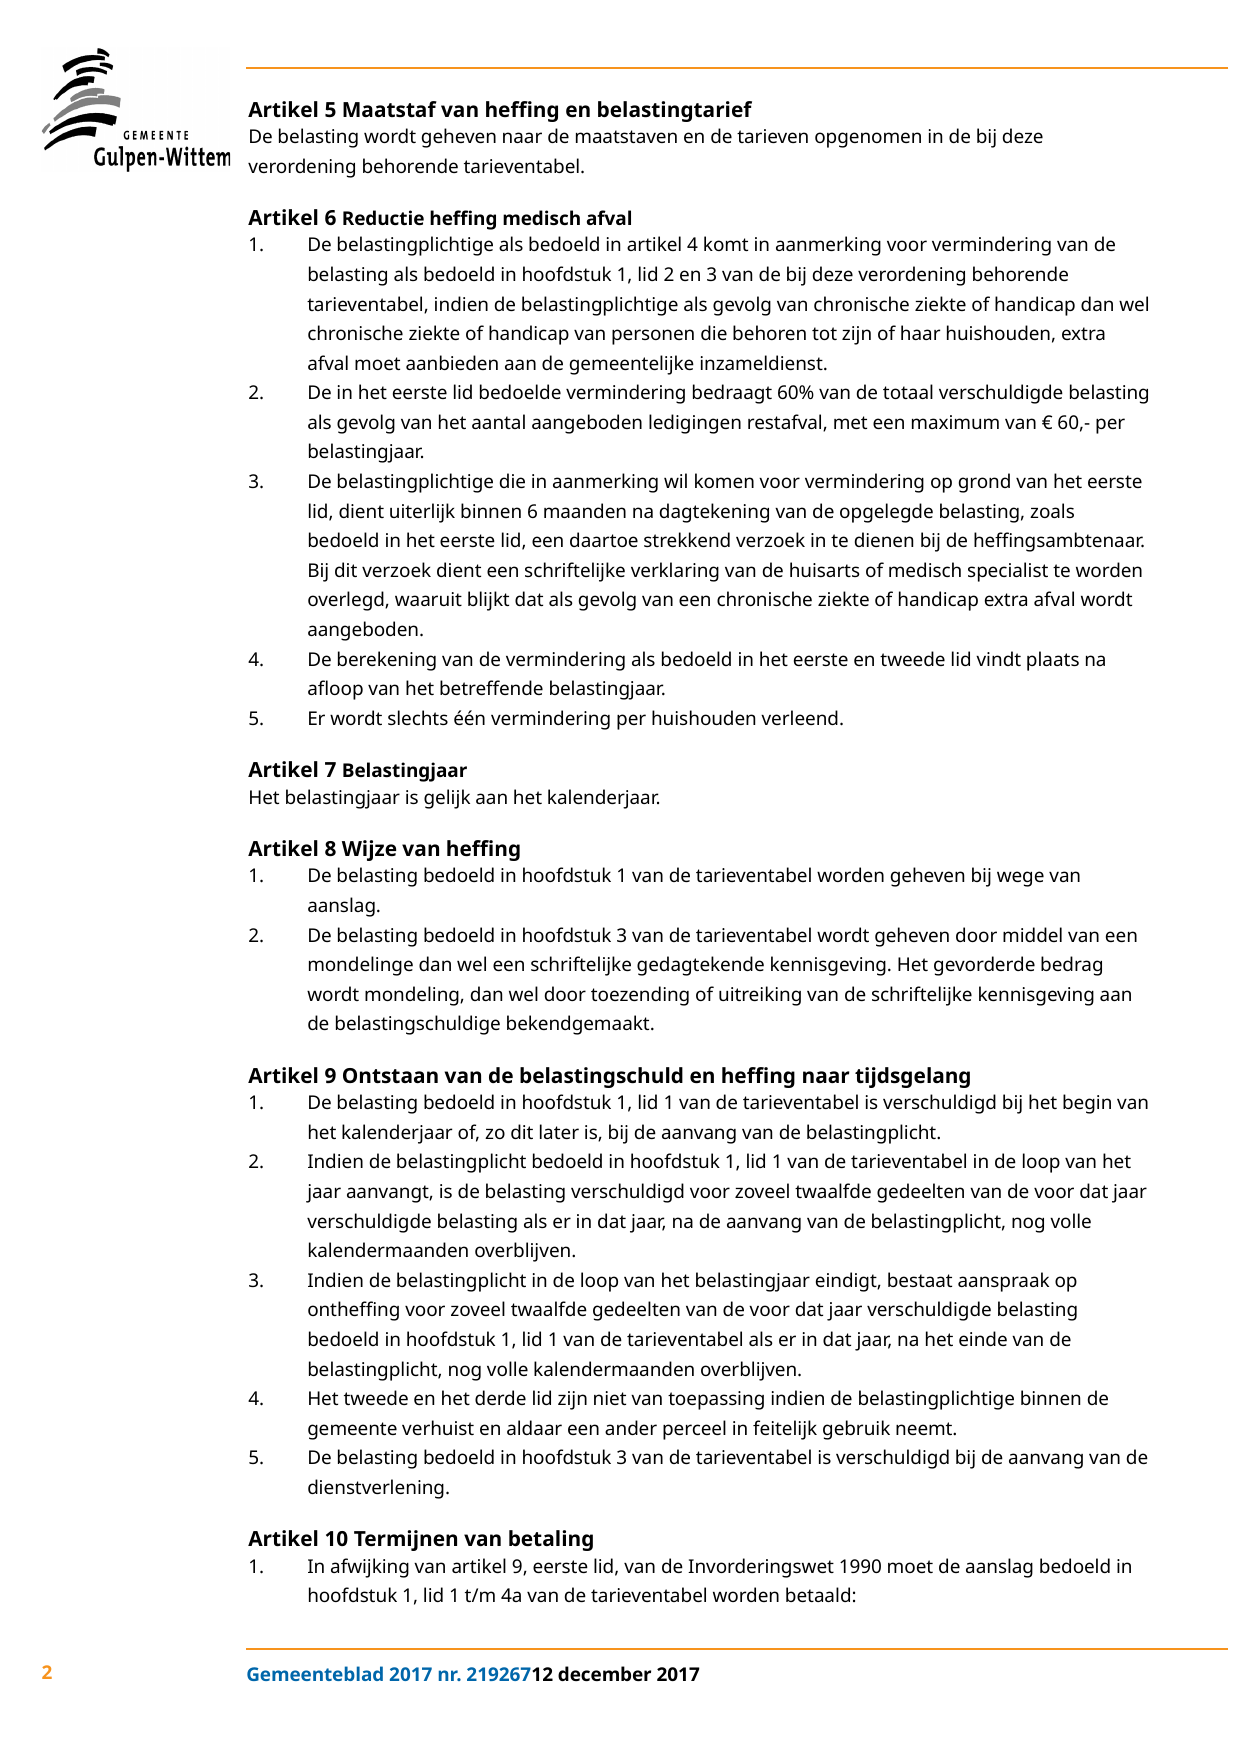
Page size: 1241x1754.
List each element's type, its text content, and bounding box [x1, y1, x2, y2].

list De belasting bedoeld in hoofdstuk 1, lid 1 van de tarieventabel is verschuldigd bij het begin van het kalenderjaar of, zo dit later is, bij de aanvang van de belastingplicht. [248, 1089, 1152, 1145]
text Het belastingjaar is gelijk aan het kalenderjaar. [248, 784, 1152, 809]
list De belastingplichtige als bedoeld in artikel 4 komt in aanmerking voor vermindering van de belasting als bedoeld in hoofdstuk 1, lid 2 en 3 van de bij deze verordening behorende tarieventabel, indien de belastingplichtige als gevolg van chronische ziekte of handicap dan wel chronische ziekte of handicap van personen die behoren tot zijn of haar huishouden, extra afval moet aanbieden aan de gemeentelijke inzameldienst. [248, 232, 1152, 376]
list Indien de belastingplicht bedoeld in hoofdstuk 1, lid 1 van de tarieventabel in de loop van het jaar aanvangt, is de belasting verschuldigd voor zoveel twaalfde gedeelten van de voor dat jaar verschuldigde belasting als er in dat jaar, na de aanvang van de belastingplicht, nog volle kalendermaanden overblijven. [248, 1149, 1152, 1263]
text Artikel 7 Belastingjaar [248, 755, 1152, 784]
text Artikel 8 Wijze van heffing [248, 834, 1152, 863]
text De belasting wordt geheven naar de maatstaven en de tarieven opgenomen in de bij deze verordening behorende tarieventabel. [248, 123, 1152, 178]
list De belastingplichtige die in aanmerking wil komen voor vermindering op grond van het eerste lid, dient uiterlijk binnen 6 maanden na dagtekening van de opgelegde belasting, zoals bedoeld in het eerste lid, een daartoe strekkend verzoek in te dienen bij de heffingsambtenaar. Bij dit verzoek dient een schriftelijke verklaring van de huisarts of medisch specialist te worden overlegd, waaruit blijkt dat als gevolg van een chronische ziekte of handicap extra afval wordt aangeboden. [248, 468, 1152, 642]
picture [41, 47, 231, 172]
list Het tweede en het derde lid zijn niet van toepassing indien de belastingplichtige binnen de gemeente verhuist en aldaar een ander perceel in feitelijk gebruik neemt. [248, 1385, 1152, 1441]
text Artikel 5 Maatstaf van heffing en belastingtarief [248, 95, 1152, 123]
list Er wordt slechts één vermindering per huishouden verleend. [248, 705, 1152, 731]
list De belasting bedoeld in hoofdstuk 3 van de tarieventabel is verschuldigd bij de aanvang van de dienstverlening. [248, 1444, 1152, 1500]
text Artikel 9 Ontstaan van de belastingschuld en heffing naar tijdsgelang [248, 1061, 1152, 1089]
list De belasting bedoeld in hoofdstuk 1 van de tarieventabel worden geheven bij wege van aanslag. [248, 863, 1152, 918]
list Indien de belastingplicht in de loop van het belastingjaar eindigt, bestaat aanspraak op ontheffing voor zoveel twaalfde gedeelten van de voor dat jaar verschuldigde belasting bedoeld in hoofdstuk 1, lid 1 van de tarieventabel als er in dat jaar, na het einde van de belastingplicht, nog volle kalendermaanden overblijven. [248, 1267, 1152, 1381]
list In afwijking van artikel 9, eerste lid, van de Invorderingswet 1990 moet de aanslag bedoeld in hoofdstuk 1, lid 1 t/m 4a van de tarieventabel worden betaald: [248, 1553, 1152, 1608]
text Artikel 6 Reductie heffing medisch afval [248, 203, 1152, 232]
list De belasting bedoeld in hoofdstuk 3 van de tarieventabel wordt geheven door middel van een mondelinge dan wel een schriftelijke gedagtekende kennisgeving. Het gevorderde bedrag wordt mondeling, dan wel door toezending of uitreiking van de schriftelijke kennisgeving aan de belastingschuldige bekendgemaakt. [248, 922, 1152, 1036]
list De berekening van de vermindering als bedoeld in het eerste en tweede lid vindt plaats na afloop van het betreffende belastingjaar. [248, 646, 1152, 701]
list De in het eerste lid bedoelde vermindering bedraagt 60% van de totaal verschuldigde belasting als gevolg van het aantal aangeboden ledigingen restafval, met een maximum van € 60,- per belastingjaar. [248, 379, 1152, 464]
text Artikel 10 Termijnen van betaling [248, 1524, 1152, 1553]
